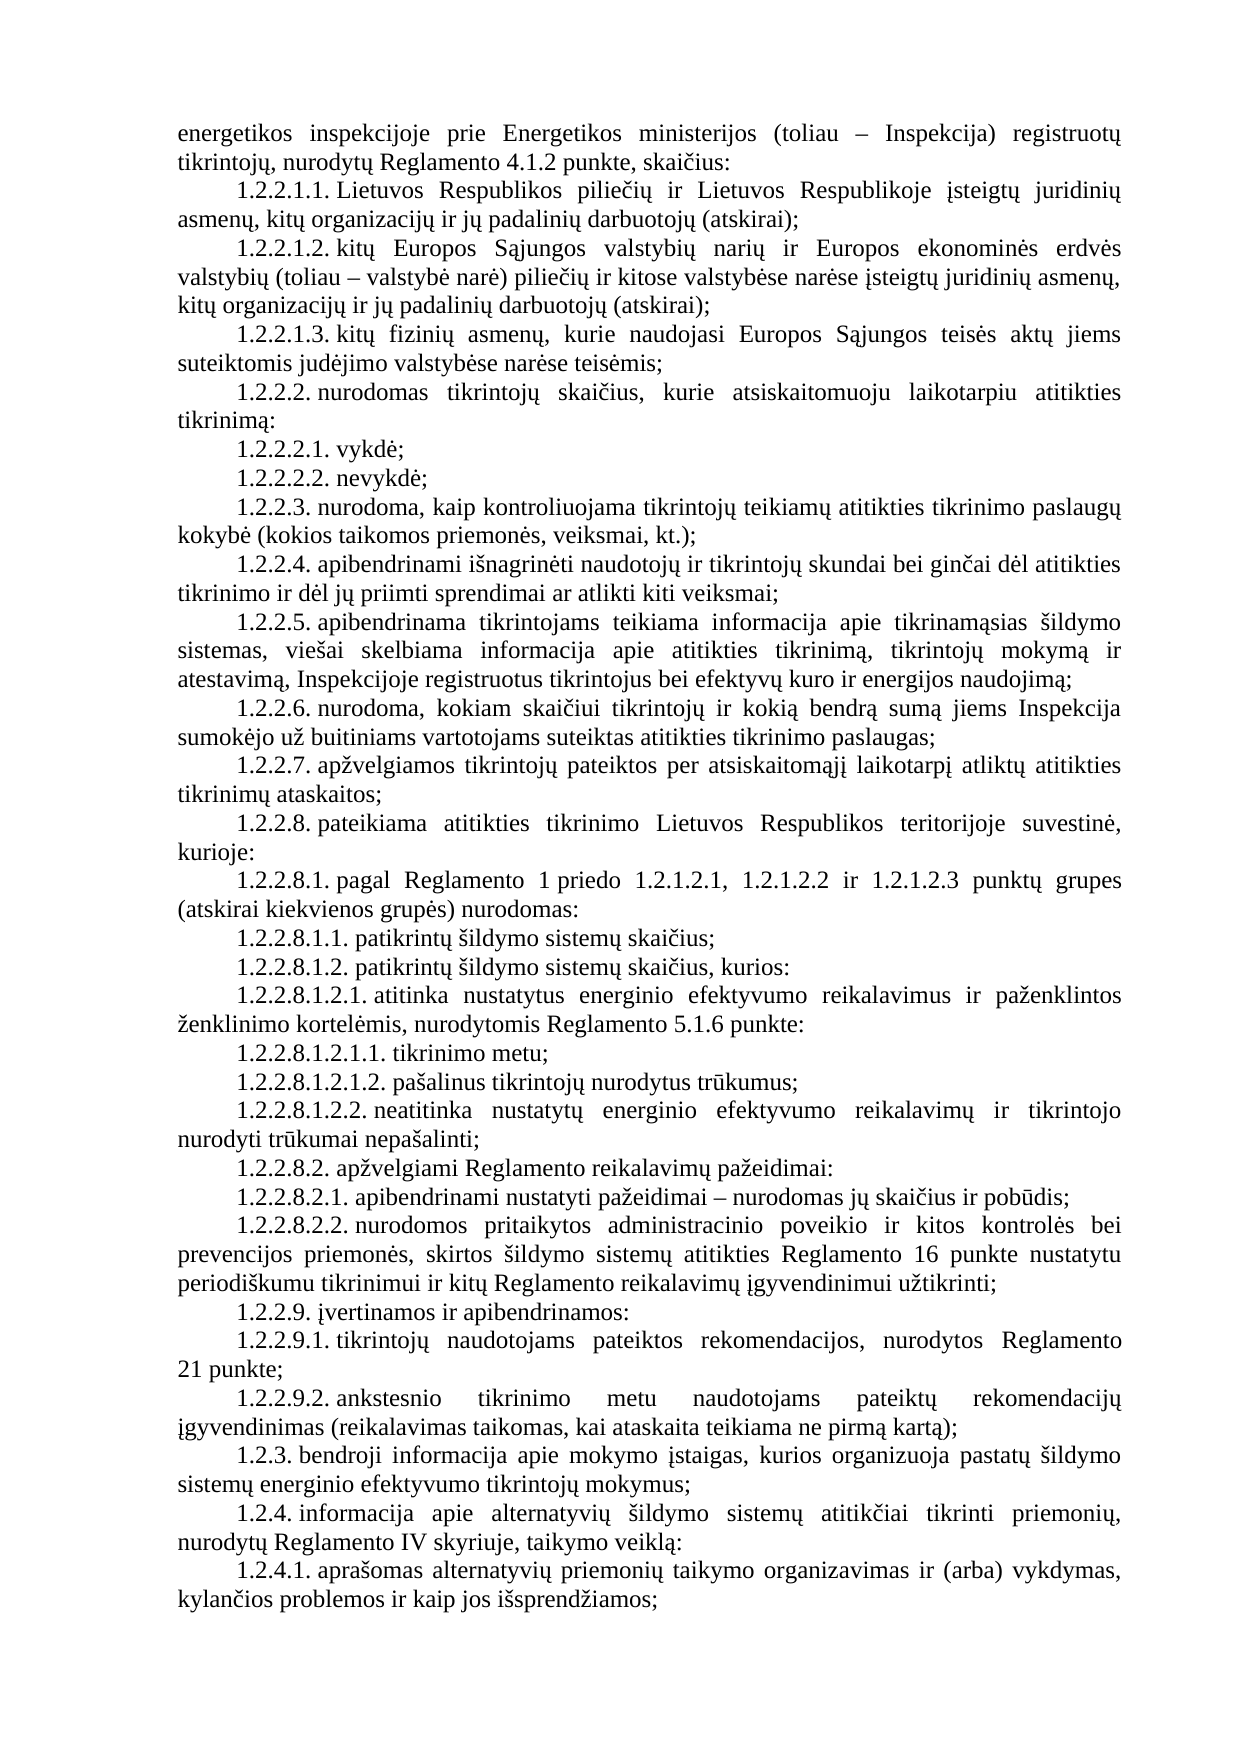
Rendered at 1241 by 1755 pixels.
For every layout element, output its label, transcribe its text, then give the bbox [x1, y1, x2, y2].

text 1.2.2.2.1. vykdė; [177, 434, 1122, 463]
text 1.2.2.8.1.2.1.2. pašalinus tikrintojų nurodytus trūkumus; [177, 1067, 1122, 1096]
text 1.2.2.8. pateikiama atitikties tikrinimo Lietuvos Respublikos teritorijoje suvestinė, kurioje: [177, 808, 1122, 866]
text 1.2.2.9.2. ankstesnio tikrinimo metu naudotojams pateiktų rekomendacijų įgyvendinimas (reikalavimas taikomas, kai ataskaita teikiama ne pirmą kartą); [177, 1383, 1122, 1441]
text 1.2.2.8.1.2.1.1. tikrinimo metu; [177, 1038, 1122, 1067]
text 1.2.2.1.2. kitų Europos Sąjungos valstybių narių ir Europos ekonominės erdvės valstybių (toliau – valstybė narė) piliečių ir kitose valstybėse narėse įsteigtų juridinių asmenų, kitų organizacijų ir jų padalinių darbuotojų (atskirai); [177, 233, 1122, 319]
text 1.2.2.8.1.2.1. atitinka nustatytus energinio efektyvumo reikalavimus ir paženklintos ženklinimo kortelėmis, nurodytomis Reglamento 5.1.6 punkte: [177, 981, 1122, 1038]
text 1.2.2.4. apibendrinami išnagrinėti naudotojų ir tikrintojų skundai bei ginčai dėl atitikties tikrinimo ir dėl jų priimti sprendimai ar atlikti kiti veiksmai; [177, 549, 1122, 607]
text 1.2.2.6. nurodoma, kokiam skaičiui tikrintojų ir kokią bendrą sumą jiems Inspekcija sumokėjo už buitiniams vartotojams suteiktas atitikties tikrinimo paslaugas; [177, 693, 1122, 751]
text 1.2.2.7. apžvelgiamos tikrintojų pateiktos per atsiskaitomąjį laikotarpį atliktų atitikties tikrinimų ataskaitos; [177, 751, 1122, 808]
text 1.2.2.1.3. kitų fizinių asmenų, kurie naudojasi Europos Sąjungos teisės aktų jiems suteiktomis judėjimo valstybėse narėse teisėmis; [177, 319, 1122, 377]
text 1.2.4. informacija apie alternatyvių šildymo sistemų atitikčiai tikrinti priemonių, nurodytų Reglamento IV skyriuje, taikymo veiklą: [177, 1498, 1122, 1556]
text 1.2.2.8.1. pagal Reglamento 1 priedo 1.2.1.2.1, 1.2.1.2.2 ir 1.2.1.2.3 punktų grupes (atskirai kiekvienos grupės) nurodomas: [177, 866, 1122, 923]
text 1.2.2.8.2. apžvelgiami Reglamento reikalavimų pažeidimai: [177, 1153, 1122, 1182]
text 1.2.2.8.1.2.2. neatitinka nustatytų energinio efektyvumo reikalavimų ir tikrintojo nurodyti trūkumai nepašalinti; [177, 1096, 1122, 1153]
text 1.2.2.8.2.1. apibendrinami nustatyti pažeidimai – nurodomas jų skaičius ir pobūdis; [177, 1182, 1122, 1211]
text energetikos inspekcijoje prie Energetikos ministerijos (toliau – Inspekcija) registruotų tikrintojų, nurodytų Reglamento 4.1.2 punkte, skaičius: [177, 118, 1122, 176]
text 1.2.2.1.1. Lietuvos Respublikos piliečių ir Lietuvos Respublikoje įsteigtų juridinių asmenų, kitų organizacijų ir jų padalinių darbuotojų (atskirai); [177, 176, 1122, 233]
text 1.2.2.8.2.2. nurodomos pritaikytos administracinio poveikio ir kitos kontrolės bei prevencijos priemonės, skirtos šildymo sistemų atitikties Reglamento 16 punkte nustatytu periodiškumu tikrinimui ir kitų Reglamento reikalavimų įgyvendinimui užtikrinti; [177, 1211, 1122, 1297]
text 1.2.3. bendroji informacija apie mokymo įstaigas, kurios organizuoja pastatų šildymo sistemų energinio efektyvumo tikrintojų mokymus; [177, 1441, 1122, 1498]
text 1.2.2.8.1.2. patikrintų šildymo sistemų skaičius, kurios: [177, 952, 1122, 981]
text 1.2.2.5. apibendrinama tikrintojams teikiama informacija apie tikrinamąsias šildymo sistemas, viešai skelbiama informacija apie atitikties tikrinimą, tikrintojų mokymą ir atestavimą, Inspekcijoje registruotus tikrintojus bei efektyvų kuro ir energijos naudojimą; [177, 607, 1122, 693]
text 1.2.2.9.1. tikrintojų naudotojams pateiktos rekomendacijos, nurodytos Reglamento 21 punkte; [177, 1326, 1122, 1383]
text 1.2.2.3. nurodoma, kaip kontroliuojama tikrintojų teikiamų atitikties tikrinimo paslaugų kokybė (kokios taikomos priemonės, veiksmai, kt.); [177, 492, 1122, 549]
text 1.2.2.2.2. nevykdė; [177, 463, 1122, 492]
text 1.2.2.9. įvertinamos ir apibendrinamos: [177, 1297, 1122, 1326]
text 1.2.2.8.1.1. patikrintų šildymo sistemų skaičius; [177, 923, 1122, 952]
text 1.2.4.1. aprašomas alternatyvių priemonių taikymo organizavimas ir (arba) vykdymas, kylančios problemos ir kaip jos išsprendžiamos; [177, 1556, 1122, 1613]
text 1.2.2.2. nurodomas tikrintojų skaičius, kurie atsiskaitomuoju laikotarpiu atitikties tikrinimą: [177, 377, 1122, 434]
